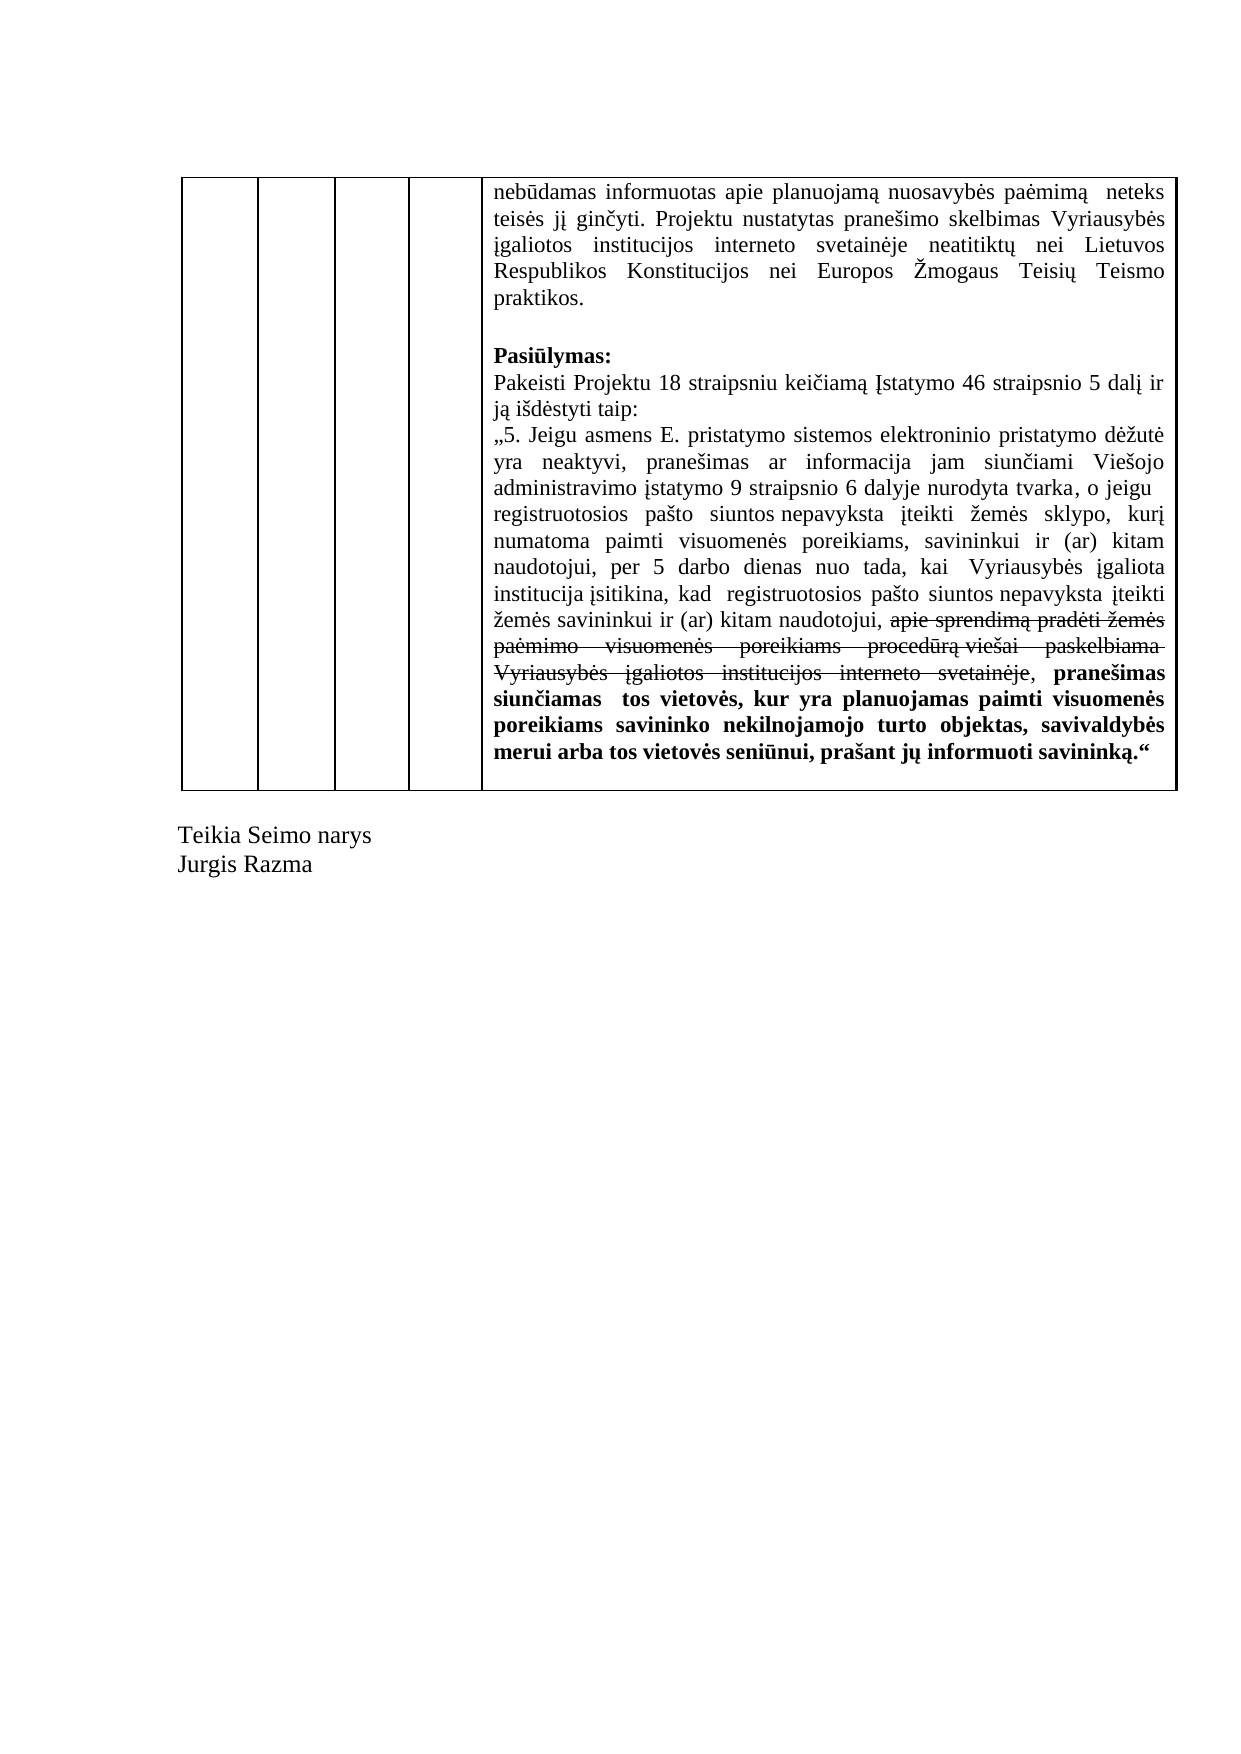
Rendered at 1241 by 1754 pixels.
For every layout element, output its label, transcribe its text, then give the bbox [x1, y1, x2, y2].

table_cell [259, 178, 334, 790]
table_cell [336, 178, 408, 790]
table_cell [183, 178, 257, 790]
text Jurgis Razma [177, 849, 1181, 878]
table_cell nebūdamas informuotas apie planuojamą nuosavybės paėmimą neteks teisės jį ginčyti. Projektu nustatytas pranešimo skelbimas Vyriausybės įgaliotos institucijos interneto svetainėje neatitiktų nei Lietuvos Respublikos Konstitucijos nei Europos Žmogaus Teisių Teismo praktikos. Pasiūlymas: Pakeisti Projektu 18 straipsniu keičiamą Įstatymo 46 straipsnio 5 dalį ir ją išdėstyti taip: „5. Jeigu asmens E. pristatymo sistemos elektroninio pristatymo dėžutė yra neaktyvi, pranešimas ar informacija jam siunčiami Viešojo administravimo įstatymo 9 straipsnio 6 dalyje nurodyta tvarka, o jeigu registruotosios pašto siuntos nepavyksta įteikti žemės sklypo, kurį numatoma paimti visuomenės poreikiams, savininkui ir (ar) kitam naudotojui, per 5 darbo dienas nuo tada, kai Vyriausybės įgaliota institucija įsitikina, kad registruotosios pašto siuntos nepavyksta įteikti žemės savininkui ir (ar) kitam naudotojui, apie sprendimą pradėti žemės paėmimo visuomenės poreikiams procedūrą viešai paskelbiama Vyriausybės įgaliotos institucijos interneto svetainėje, pranešimas siunčiamas tos vietovės, kur yra planuojamas paimti visuomenės poreikiams savininko nekilnojamojo turto objektas, savivaldybės merui arba tos vietovės seniūnui, prašant jų informuoti savininką.“ [483, 178, 1175, 790]
text Teikia Seimo narys [177, 820, 1181, 849]
table_cell [410, 178, 481, 790]
